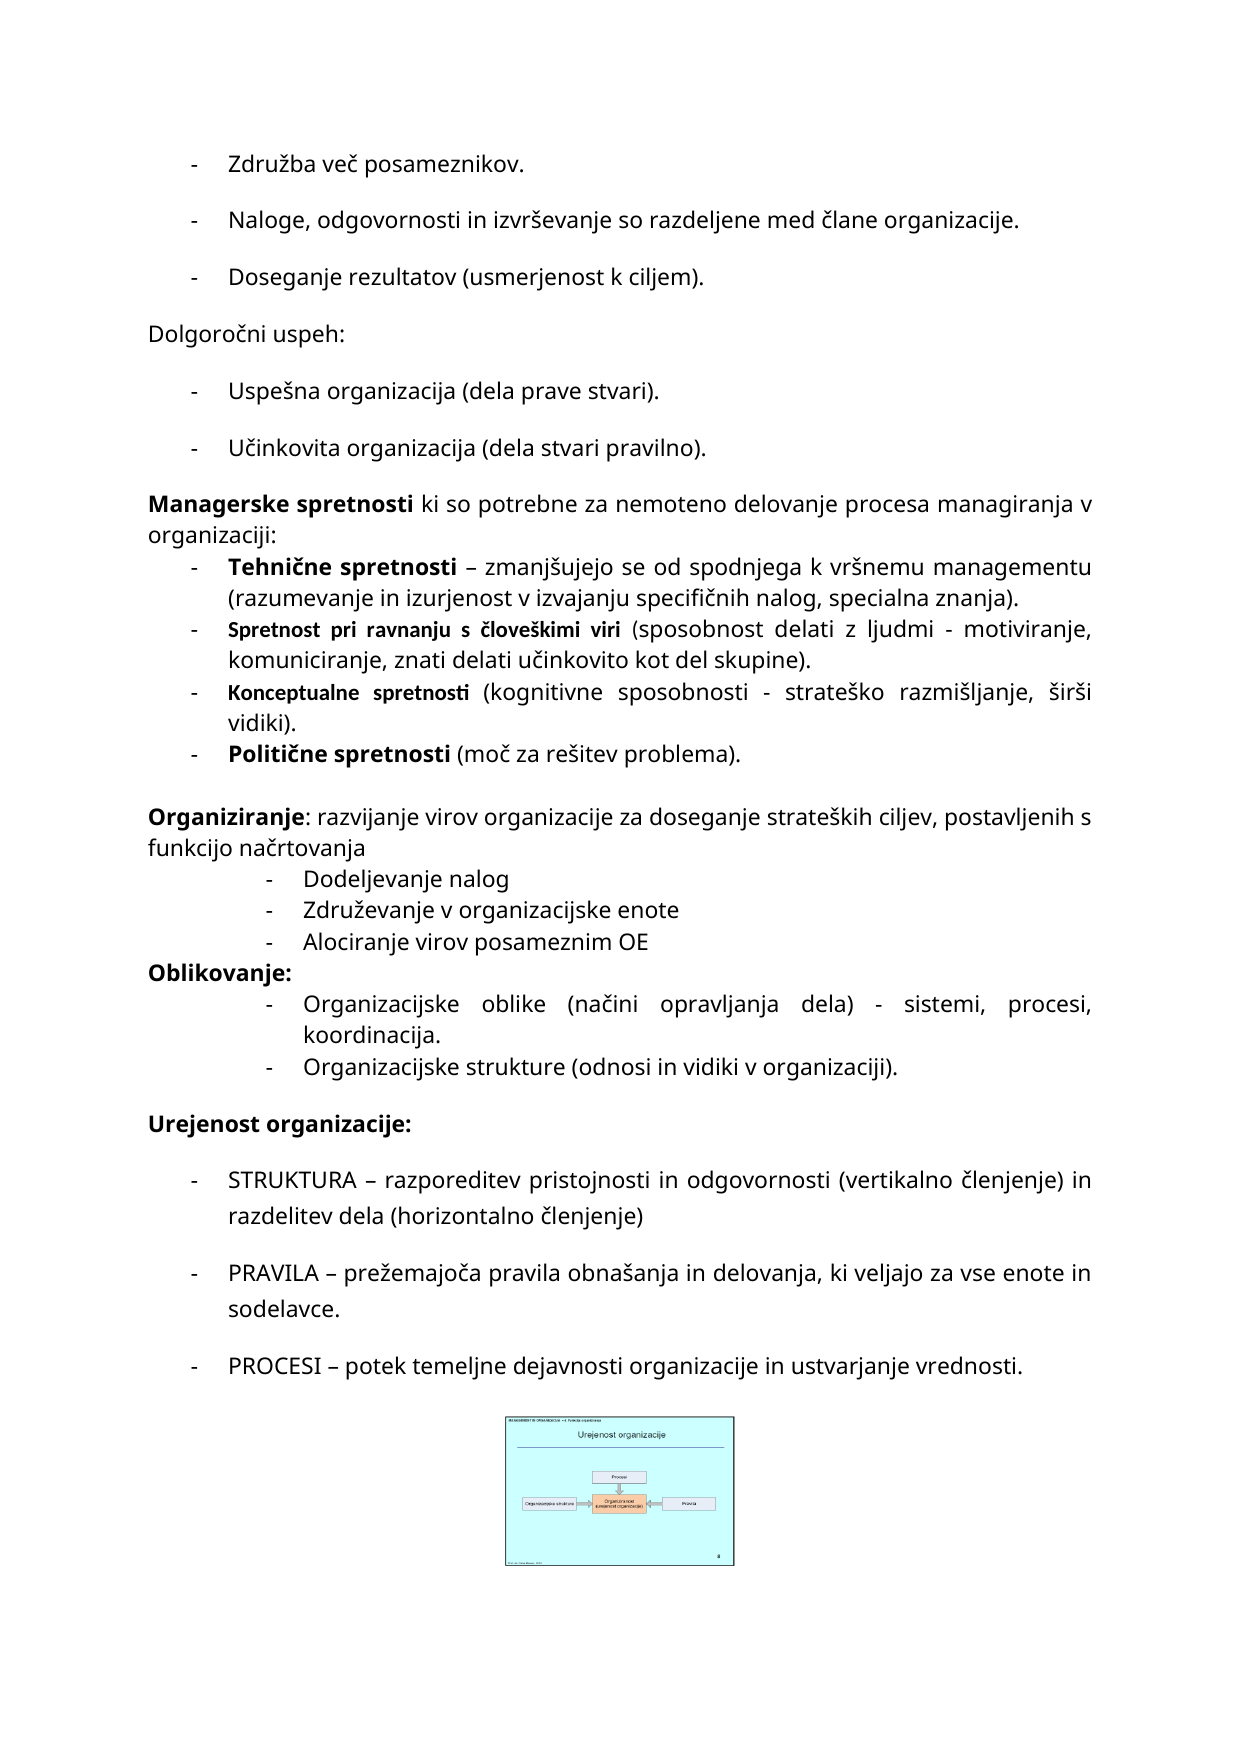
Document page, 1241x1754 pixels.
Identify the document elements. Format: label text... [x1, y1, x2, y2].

list Konceptualne spretnosti (kognitivne sposobnosti - strateško razmišljanje, širši vidiki). [190, 676, 1093, 738]
list Organizacijske strukture (odnosi in vidiki v organizaciji). [265, 1051, 1093, 1082]
list Združba več posameznikov. [190, 148, 1093, 179]
list Združevanje v organizacijske enote [265, 894, 1093, 926]
text Dolgoročni uspeh: [148, 318, 1093, 349]
picture [504, 1415, 737, 1567]
text Oblikovanje: [148, 957, 1093, 988]
list Dodeljevanje nalog [265, 863, 1093, 894]
text Organiziranje: razvijanje virov organizacije za doseganje strateških ciljev, postavljenih s funkcijo načrtovanja [148, 801, 1093, 863]
list Naloge, odgovornosti in izvrševanje so razdeljene med člane organizacije. [190, 204, 1093, 236]
list Politične spretnosti (moč za rešitev problema). [190, 738, 1093, 769]
list Učinkovita organizacija (dela stvari pravilno). [190, 431, 1093, 463]
list Alociranje virov posameznim OE [265, 926, 1093, 957]
list Uspešna organizacija (dela prave stvari). [190, 375, 1093, 406]
list PROCESI – potek temeljne dejavnosti organizacije in ustvarjanje vrednosti. [190, 1350, 1093, 1381]
list Spretnost pri ravnanju s človeškimi viri (sposobnost delati z ljudmi - motiviranje, komuniciranje, znati delati učinkovito kot del skupine). [190, 613, 1093, 676]
list Doseganje rezultatov (usmerjenost k ciljem). [190, 261, 1093, 292]
list Organizacijske oblike (načini opravljanja dela) - sistemi, procesi, koordinacija. [265, 988, 1093, 1051]
list Tehnične spretnosti – zmanjšujejo se od spodnjega k vršnemu managementu (razumevanje in izurjenost v izvajanju specifičnih nalog, specialna znanja). [190, 551, 1093, 613]
list STRUKTURA – razporeditev pristojnosti in odgovornosti (vertikalno členjenje) in razdelitev dela (horizontalno členjenje) [190, 1164, 1093, 1231]
list PRAVILA – prežemajoča pravila obnašanja in delovanja, ki veljajo za vse enote in sodelavce. [190, 1257, 1093, 1324]
text Urejenost organizacije: [148, 1107, 1093, 1139]
text Managerske spretnosti ki so potrebne za nemoteno delovanje procesa managiranja v organizaciji: [148, 488, 1093, 551]
